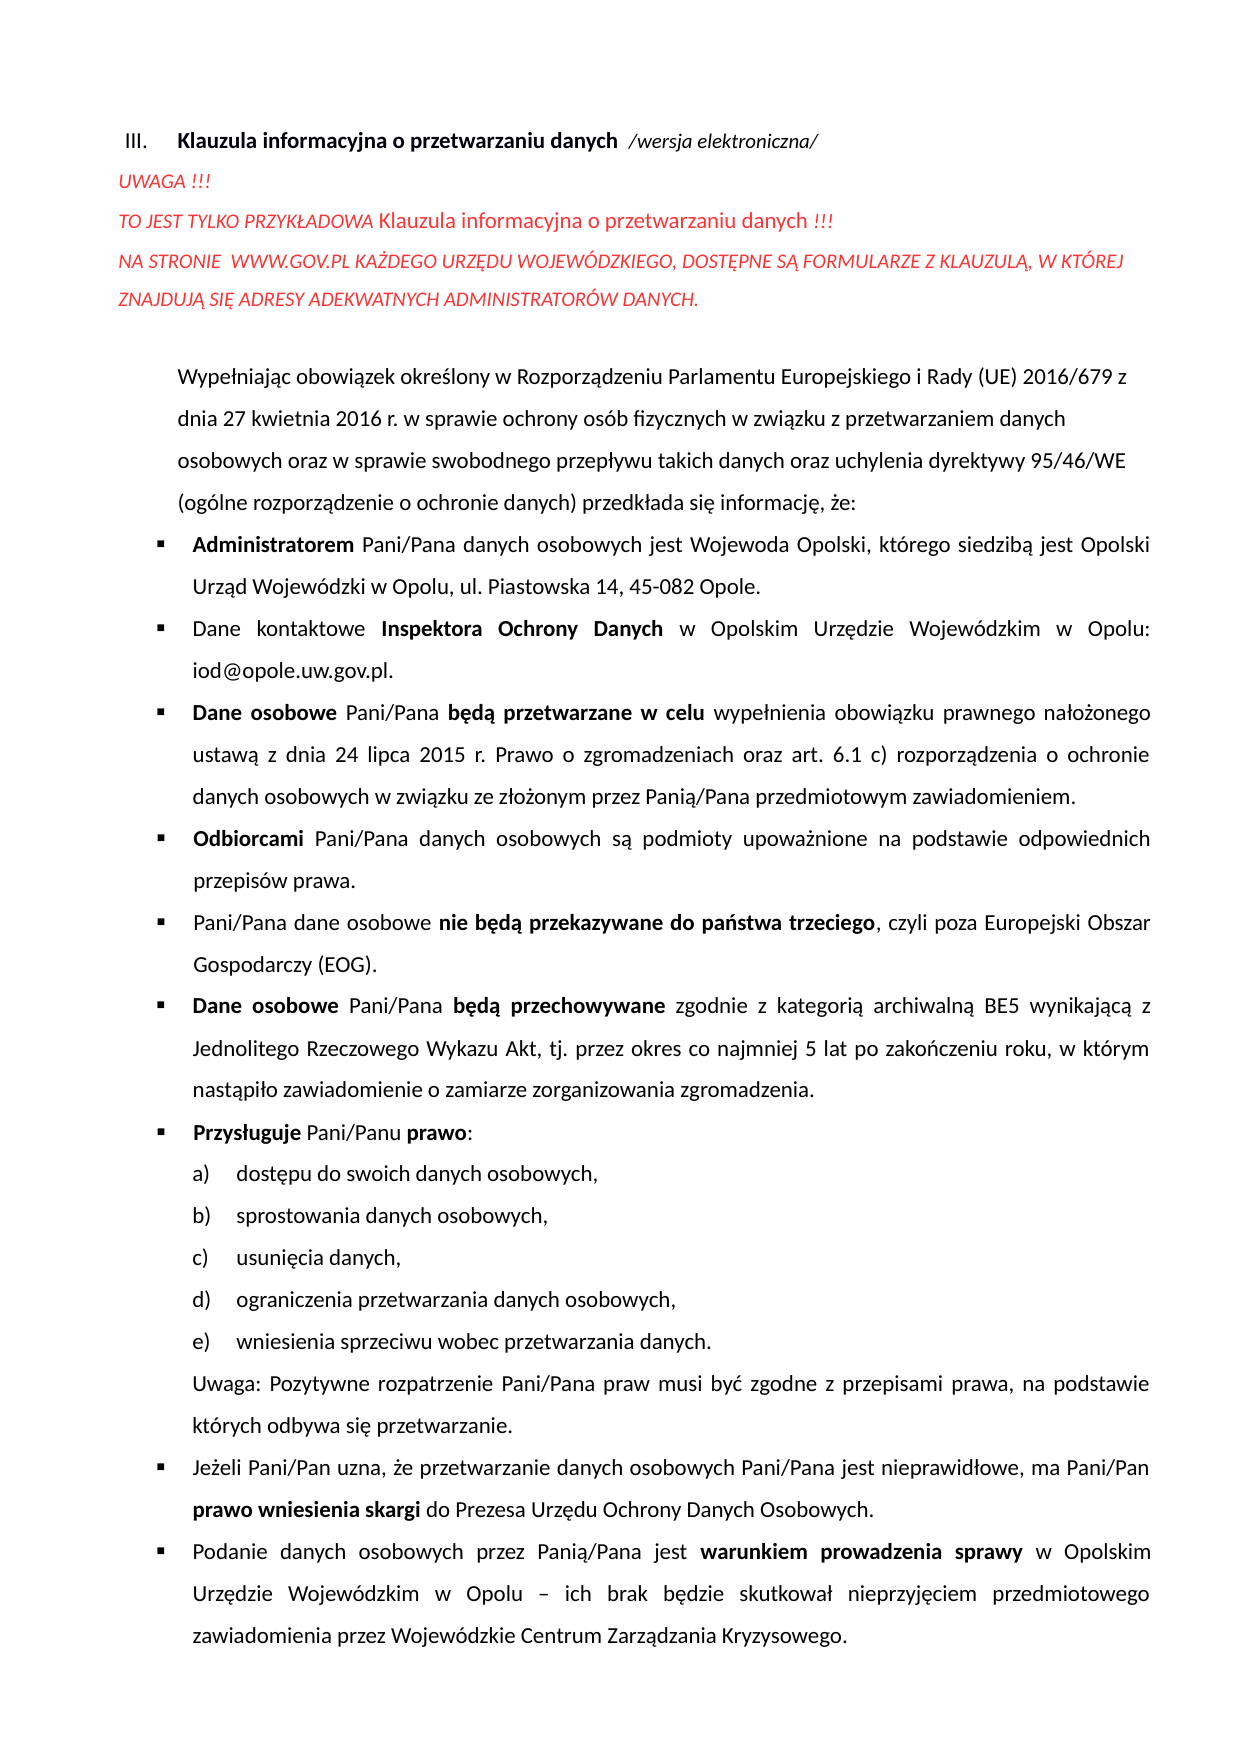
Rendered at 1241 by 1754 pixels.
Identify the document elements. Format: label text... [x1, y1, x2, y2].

list NA STRONIE WWW.GOV.PL KAŻDEGO URZĘDU WOJEWÓDZKIEGO, DOSTĘPNE SĄ FORMULARZE Z KLAUZULĄ, W KTÓREJ ZNAJDUJĄ SIĘ ADRESY ADEKWATNYCH ADMINISTRATORÓW DANYCH. [118, 248, 1152, 312]
list Przysługuje Pani/Panu prawo: [156, 1118, 1152, 1146]
text b) sprostowania danych osobowych, [192, 1202, 1152, 1229]
list Administratorem Pani/Pana danych osobowych jest Wojewoda Opolski, którego siedzibą jest Opolski Urząd Wojewódzki w Opolu, ul. Piastowska 14, 45-082 Opole. [155, 530, 1152, 600]
list Klauzula informacyjna o przetwarzaniu danych /wersja elektroniczna/ [148, 126, 1152, 154]
list Podanie danych osobowych przez Panią/Pana jest warunkiem prowadzenia sprawy w Opolskim Urzędzie Wojewódzkim w Opolu – ich brak będzie skutkował nieprzyjęciem przedmiotowego zawiadomienia przez Wojewódzkie Centrum Zarządzania Kryzysowego. [155, 1537, 1152, 1649]
list Jeżeli Pani/Pan uzna, że przetwarzanie danych osobowych Pani/Pana jest nieprawidłowe, ma Pani/Pan prawo wniesienia skargi do Prezesa Urzędu Ochrony Danych Osobowych. [155, 1453, 1152, 1523]
list TO JEST TYLKO PRZYKŁADOWA Klauzula informacyjna o przetwarzaniu danych !!! [118, 206, 1152, 234]
list Dane osobowe Pani/Pana będą przetwarzane w celu wypełnienia obowiązku prawnego nałożonego ustawą z dnia 24 lipca 2015 r. Prawo o zgromadzeniach oraz art. 6.1 c) rozporządzenia o ochronie danych osobowych w związku ze złożonym przez Panią/Pana przedmiotowym zawiadomieniem. [155, 698, 1152, 810]
text c) usunięcia danych, [118, 1243, 1152, 1272]
list UWAGA !!! [118, 168, 1152, 193]
list Dane kontaktowe Inspektora Ochrony Danych w Opolskim Urzędzie Wojewódzkim w Opolu: iod@opole.uw.gov.pl. [155, 614, 1152, 684]
text Uwaga: Pozytywne rozpatrzenie Pani/Pana praw musi być zgodne z przepisami prawa, na podstawie których odbywa się przetwarzanie. [192, 1369, 1152, 1439]
text d) ograniczenia przetwarzania danych osobowych, [118, 1286, 1152, 1313]
list Wypełniając obowiązek określony w Rozporządzeniu Parlamentu Europejskiego i Rady (UE) 2016/679 z dnia 27 kwietnia 2016 r. w sprawie ochrony osób fizycznych w związku z przetwarzaniem danych osobowych oraz w sprawie swobodnego przepływu takich danych oraz uchylenia dyrektywy 95/46/WE (ogólne rozporządzenie o ochronie danych) przedkłada się informację, że: [148, 362, 1152, 516]
text a) dostępu do swoich danych osobowych, [118, 1159, 1152, 1188]
list Pani/Pana dane osobowe nie będą przekazywane do państwa trzeciego, czyli poza Europejski Obszar Gospodarczy (EOG). [156, 908, 1152, 978]
list Odbiorcami Pani/Pana danych osobowych są podmioty upoważnione na podstawie odpowiednich przepisów prawa. [156, 824, 1152, 894]
list Dane osobowe Pani/Pana będą przechowywane zgodnie z kategorią archiwalną BE5 wynikającą z Jednolitego Rzeczowego Wykazu Akt, tj. przez okres co najmniej 5 lat po zakończeniu roku, w którym nastąpiło zawiadomienie o zamiarze zorganizowania zgromadzenia. [155, 992, 1152, 1104]
text e) wniesienia sprzeciwu wobec przetwarzania danych. [118, 1327, 1152, 1356]
